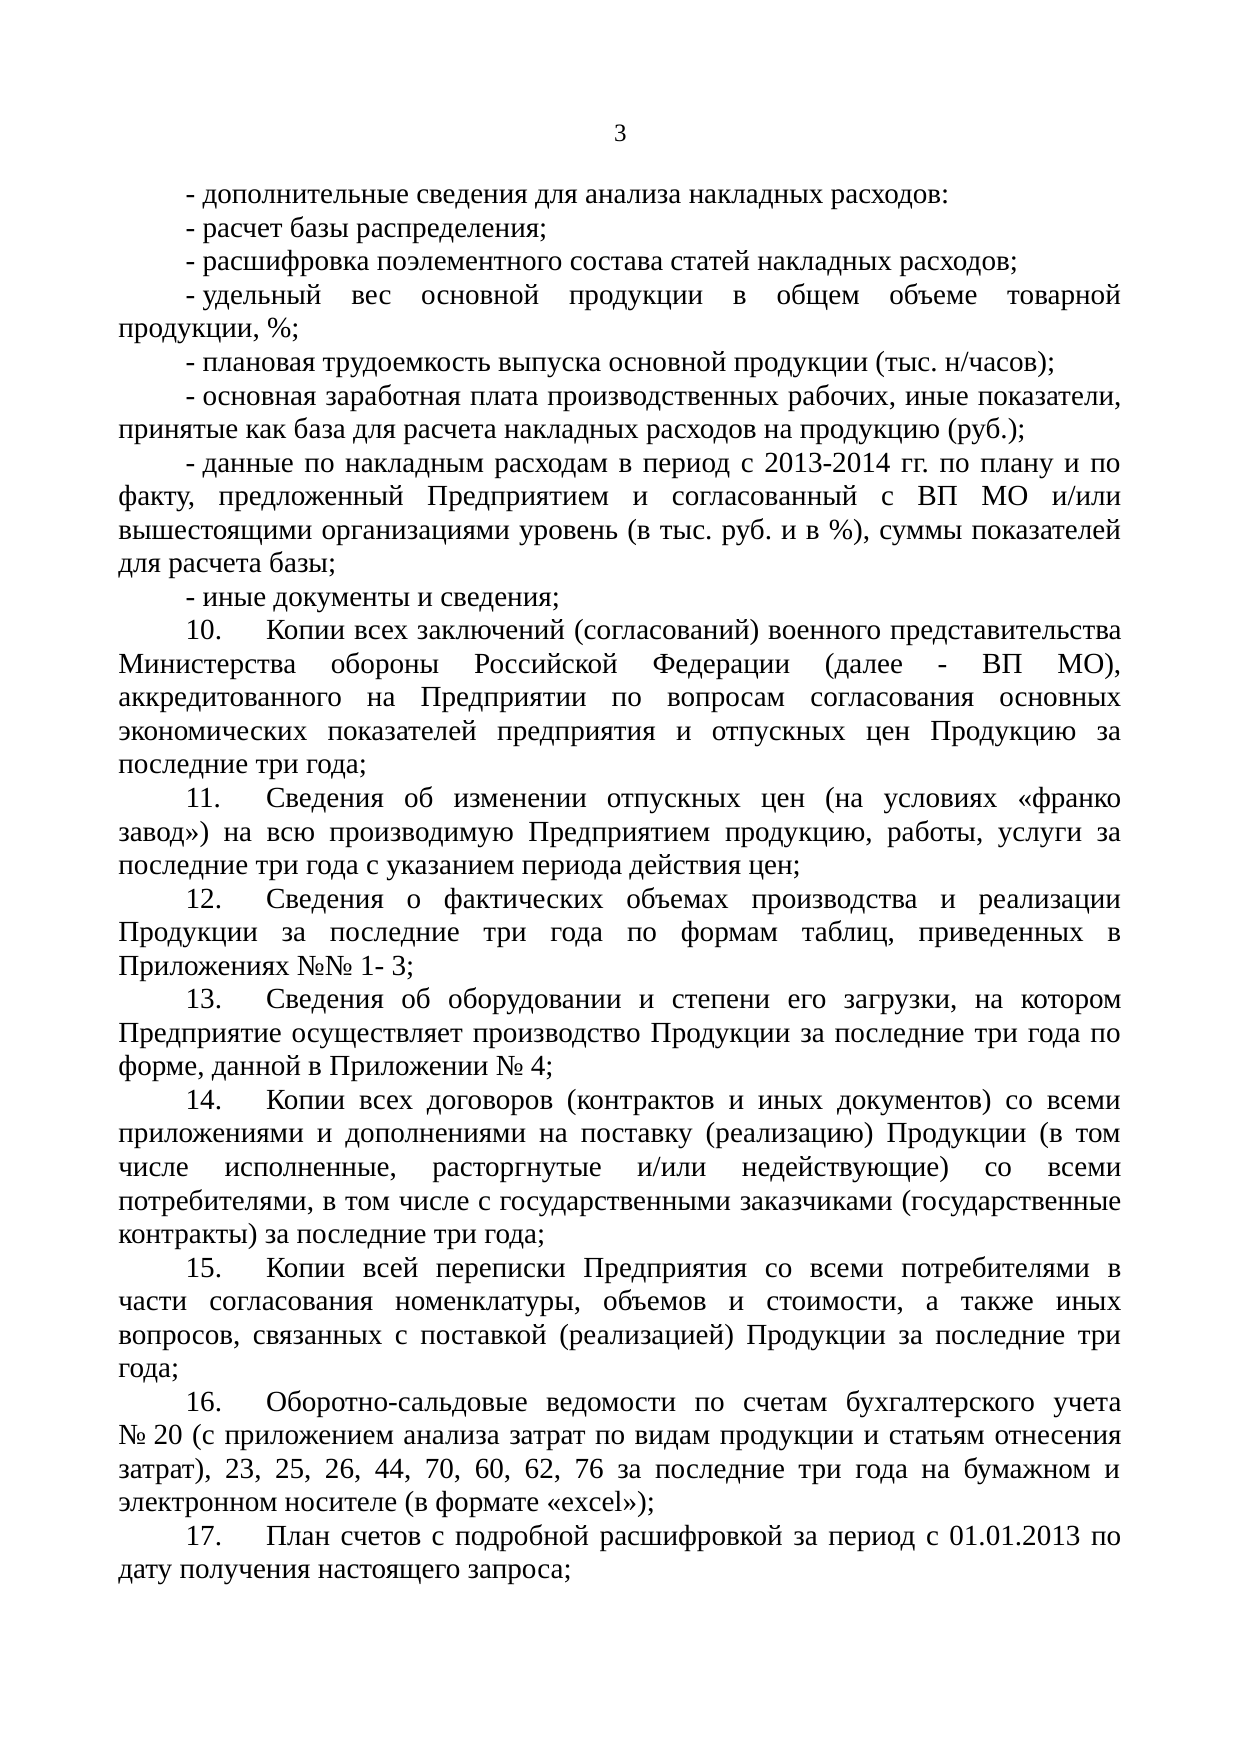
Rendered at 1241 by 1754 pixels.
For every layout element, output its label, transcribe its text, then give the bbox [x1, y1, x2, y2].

text - расшифровка поэлементного состава статей накладных расходов; [118, 243, 1122, 277]
text - иные документы и сведения; [118, 579, 1122, 612]
text - основная заработная плата производственных рабочих, иные показатели, принятые как база для расчета накладных расходов на продукцию (руб.); [118, 378, 1122, 445]
text - дополнительные сведения для анализа накладных расходов: [118, 176, 1122, 210]
text 13. Сведения об оборудовании и степени его загрузки, на котором Предприятие осуществляет производство Продукции за последние три года по форме, данной в Приложении № 4; [118, 981, 1122, 1082]
text 11. Сведения об изменении отпускных цен (на условиях «франко завод») на всю производимую Предприятием продукцию, работы, услуги за последние три года с указанием периода действия цен; [118, 780, 1122, 881]
text 17. План счетов с подробной расшифровкой за период с 01.01.2013 по дату получения настоящего запроса; [118, 1518, 1122, 1585]
text 14. Копии всех договоров (контрактов и иных документов) со всеми приложениями и дополнениями на поставку (реализацию) Продукции (в том числе исполненные, расторгнутые и/или недействующие) со всеми потребителями, в том числе с государственными заказчиками (государственные контракты) за последние три года; [118, 1082, 1122, 1250]
text - данные по накладным расходам в период с 2013-2014 гг. по плану и по факту, предложенный Предприятием и согласованный с ВП МО и/или вышестоящими организациями уровень (в тыс. руб. и в %), суммы показателей для расчета базы; [118, 445, 1122, 579]
text - удельный вес основной продукции в общем объеме товарной продукции, %; [118, 277, 1122, 344]
text 10. Копии всех заключений (согласований) военного представительства Министерства обороны Российской Федерации (далее - ВП МО), аккредитованного на Предприятии по вопросам согласования основных экономических показателей предприятия и отпускных цен Продукцию за последние три года; [118, 612, 1122, 780]
text 12. Сведения о фактических объемах производства и реализации Продукции за последние три года по формам таблиц, приведенных в Приложениях №№ 1- 3; [118, 881, 1122, 981]
text 15. Копии всей переписки Предприятия со всеми потребителями в части согласования номенклатуры, объемов и стоимости, а также иных вопросов, связанных с поставкой (реализацией) Продукции за последние три года; [118, 1250, 1122, 1384]
text 16. Оборотно-сальдовые ведомости по счетам бухгалтерского учета № 20 (с приложением анализа затрат по видам продукции и статьям отнесения затрат), 23, 25, 26, 44, 70, 60, 62, 76 за последние три года на бумажном и электронном носителе (в формате «excel»); [118, 1384, 1122, 1518]
text - плановая трудоемкость выпуска основной продукции (тыс. н/часов); [118, 344, 1122, 378]
text - расчет базы распределения; [118, 210, 1122, 243]
